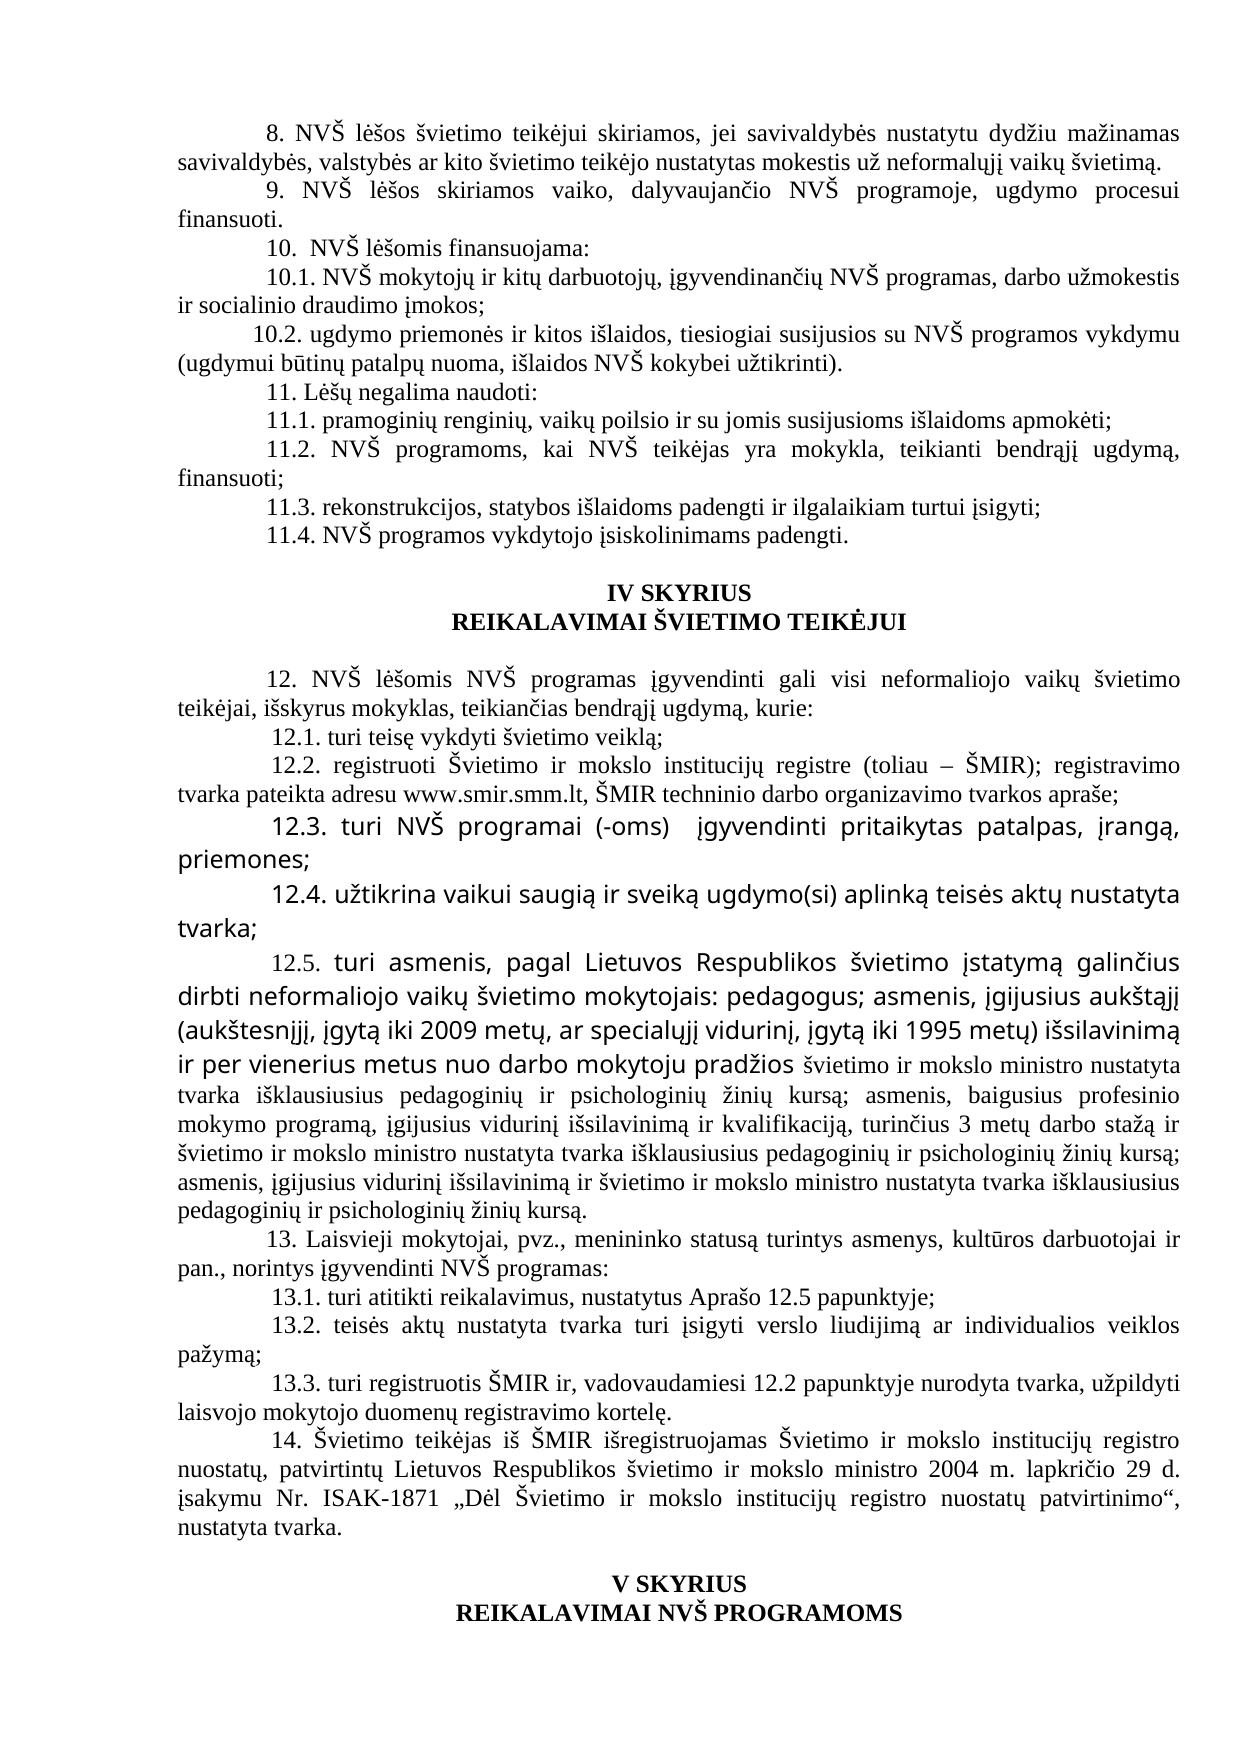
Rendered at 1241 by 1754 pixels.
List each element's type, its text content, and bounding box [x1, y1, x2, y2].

text 12.4. užtikrina vaikui saugią ir sveiką ugdymo(si) aplinką teisės aktų nustatyta tvarka; [177, 876, 1181, 944]
text 11.4. NVŠ programos vykdytojo įsiskolinimams padengti. [177, 521, 1181, 549]
text 14. Švietimo teikėjas iš ŠMIR išregistruojamas Švietimo ir mokslo institucijų registro nuostatų, patvirtintų Lietuvos Respublikos švietimo ir mokslo ministro 2004 m. lapkričio 29 d. įsakymu Nr. ISAK-1871 „Dėl Švietimo ir mokslo institucijų registro nuostatų patvirtinimo“, nustatyta tvarka. [177, 1426, 1181, 1541]
text REIKALAVIMAI ŠVIETIMO TEIKĖJUI [177, 607, 1181, 636]
text 11. Lėšų negalima naudoti: [177, 377, 1181, 406]
text REIKALAVIMAI NVŠ PROGRAMOMS [177, 1598, 1181, 1627]
text IV SKYRIUS [177, 578, 1181, 607]
text 12.1. turi teisę vykdyti švietimo veiklą; [177, 722, 1181, 751]
text 11.1. pramoginių renginių, vaikų poilsio ir su jomis susijusioms išlaidoms apmokėti; [177, 406, 1181, 434]
text 11.2. NVŠ programoms, kai NVŠ teikėjas yra mokykla, teikianti bendrąjį ugdymą, finansuoti; [177, 434, 1181, 492]
text 13. Laisvieji mokytojai, pvz., menininko statusą turintys asmenys, kultūros darbuotojai ir pan., norintys įgyvendinti NVŠ programas: [177, 1224, 1181, 1282]
text 9. NVŠ lėšos skiriamos vaiko, dalyvaujančio NVŠ programoje, ugdymo procesui finansuoti. [177, 176, 1181, 233]
text 12.5. turi asmenis, pagal Lietuvos Respublikos švietimo įstatymą galinčius dirbti neformaliojo vaikų švietimo mokytojais: pedagogus; asmenis, įgijusius aukštąjį (aukštesnįjį, įgytą iki 2009 metų, ar specialųjį vidurinį, įgytą iki 1995 metų) išsilavinimą ir per vienerius metus nuo darbo mokytoju pradžios švietimo ir mokslo ministro nustatyta tvarka išklausiusius pedagoginių ir psichologinių žinių kursą; asmenis, baigusius profesinio mokymo programą, įgijusius vidurinį išsilavinimą ir kvalifikaciją, turinčius 3 metų darbo stažą ir švietimo ir mokslo ministro nustatyta tvarka išklausiusius pedagoginių ir psichologinių žinių kursą; asmenis, įgijusius vidurinį išsilavinimą ir švietimo ir mokslo ministro nustatyta tvarka išklausiusius pedagoginių ir psichologinių žinių kursą. [177, 944, 1181, 1224]
text 10.2. ugdymo priemonės ir kitos išlaidos, tiesiogiai susijusios su NVŠ programos vykdymu (ugdymui būtinų patalpų nuoma, išlaidos NVŠ kokybei užtikrinti). [177, 319, 1181, 377]
text 8. NVŠ lėšos švietimo teikėjui skiriamos, jei savivaldybės nustatytu dydžiu mažinamas savivaldybės, valstybės ar kito švietimo teikėjo nustatytas mokestis už neformalųjį vaikų švietimą. [177, 118, 1181, 176]
text 13.1. turi atitikti reikalavimus, nustatytus Aprašo 12.5 papunktyje; [177, 1282, 1181, 1311]
text 12. NVŠ lėšomis NVŠ programas įgyvendinti gali visi neformaliojo vaikų švietimo teikėjai, išskyrus mokyklas, teikiančias bendrąjį ugdymą, kurie: [177, 664, 1181, 722]
text 11.3. rekonstrukcijos, statybos išlaidoms padengti ir ilgalaikiam turtui įsigyti; [177, 492, 1181, 521]
text 10. NVŠ lėšomis finansuojama: [177, 233, 1181, 262]
text 10.1. NVŠ mokytojų ir kitų darbuotojų, įgyvendinančių NVŠ programas, darbo užmokestis ir socialinio draudimo įmokos; [177, 262, 1181, 319]
text 12.3. turi NVŠ programai (-oms) įgyvendinti pritaikytas patalpas, įrangą, priemones; [177, 808, 1181, 876]
text 12.2. registruoti Švietimo ir mokslo institucijų registre (toliau – ŠMIR); registravimo tvarka pateikta adresu www.smir.smm.lt, ŠMIR techninio darbo organizavimo tvarkos apraše; [177, 751, 1181, 808]
text V SKYRIUS [177, 1569, 1181, 1598]
text 13.2. teisės aktų nustatyta tvarka turi įsigyti verslo liudijimą ar individualios veiklos pažymą; [177, 1311, 1181, 1368]
text 13.3. turi registruotis ŠMIR ir, vadovaudamiesi 12.2 papunktyje nurodyta tvarka, užpildyti laisvojo mokytojo duomenų registravimo kortelę. [177, 1368, 1181, 1426]
